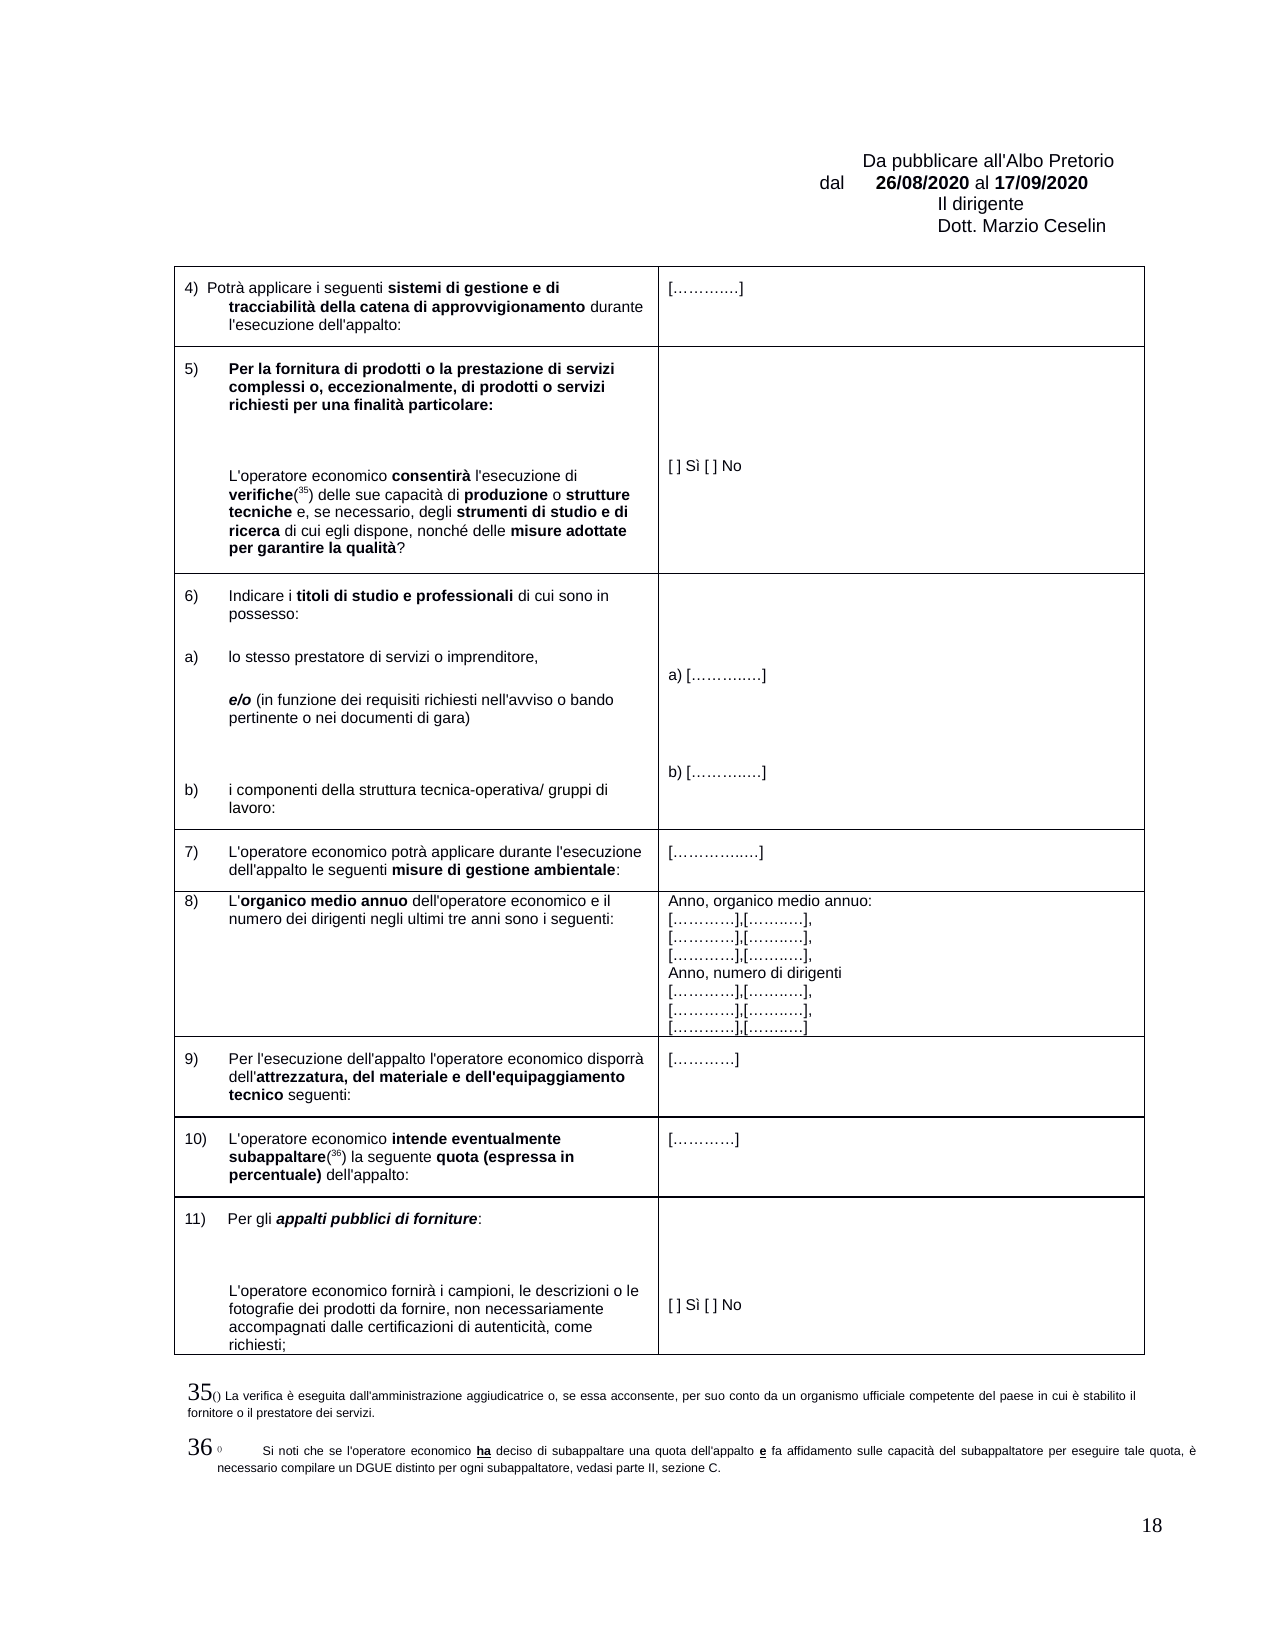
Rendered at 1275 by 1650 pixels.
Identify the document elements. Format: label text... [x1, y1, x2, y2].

table_cell 5) Per la fornitura di prodotti o la prestazione di servizi complessi o, eccezionalmente, di prodotti o servizi richiesti per una finalità particolare: L'operatore economico consentirà l'esecuzione di verifiche() delle sue capacità di produzione o strutture tecniche e, se necessario, degli strumenti di studio e di ricerca di cui egli dispone, nonché delle misure adottate per garantire la qualità? [175, 347, 658, 573]
table_cell 10) L'operatore economico intende eventualmente subappaltare() la seguente quota (espressa in percentuale) dell'appalto: [175, 1118, 658, 1196]
table_cell Anno, organico medio annuo: […………],[……..…], […………],[……..…], […………],[……..…], Anno, numero di dirigenti […………],[……..…], […………],[……..…], […………],[……..…] [659, 892, 1144, 1036]
table_cell a) [………..…] b) [………..…] [659, 574, 1144, 829]
table_cell […………..…] [659, 830, 1144, 891]
table_cell 4) Potrà applicare i seguenti sistemi di gestione e di tracciabilità della catena di approvvigionamento durante l'esecuzione dell'appalto: [175, 267, 658, 346]
table_cell 11) Per gli appalti pubblici di forniture: L'operatore economico fornirà i campioni, le descrizioni o le fotografie dei prodotti da fornire, non necessariamente accompagnati dalle certificazioni di autenticità, come richiesti; [175, 1198, 658, 1354]
table_cell 9) Per l'esecuzione dell'appalto l'operatore economico disporrà dell'attrezzatura, del materiale e dell'equipaggiamento tecnico seguenti: [175, 1037, 658, 1116]
table_cell [ ] Sì [ ] No [659, 347, 1144, 573]
table_cell […………] [659, 1037, 1144, 1116]
table_cell [……….…] [659, 267, 1144, 346]
table_cell 8) L'organico medio annuo dell'operatore economico e il numero dei dirigenti negli ultimi tre anni sono i seguenti: [175, 892, 658, 1036]
table_cell 7) L'operatore economico potrà applicare durante l'esecuzione dell'appalto le seguenti misure di gestione ambientale: [175, 830, 658, 891]
table_cell […………] [659, 1118, 1144, 1196]
table_cell [ ] Sì [ ] No [659, 1198, 1144, 1354]
table_cell 6) Indicare i titoli di studio e professionali di cui sono in possesso: a) lo stesso prestatore di servizi o imprenditore, e/o (in funzione dei requisiti richiesti nell'avviso o bando pertinente o nei documenti di gara) b) i componenti della struttura tecnica-operativa/ gruppi di lavoro: [175, 574, 658, 829]
